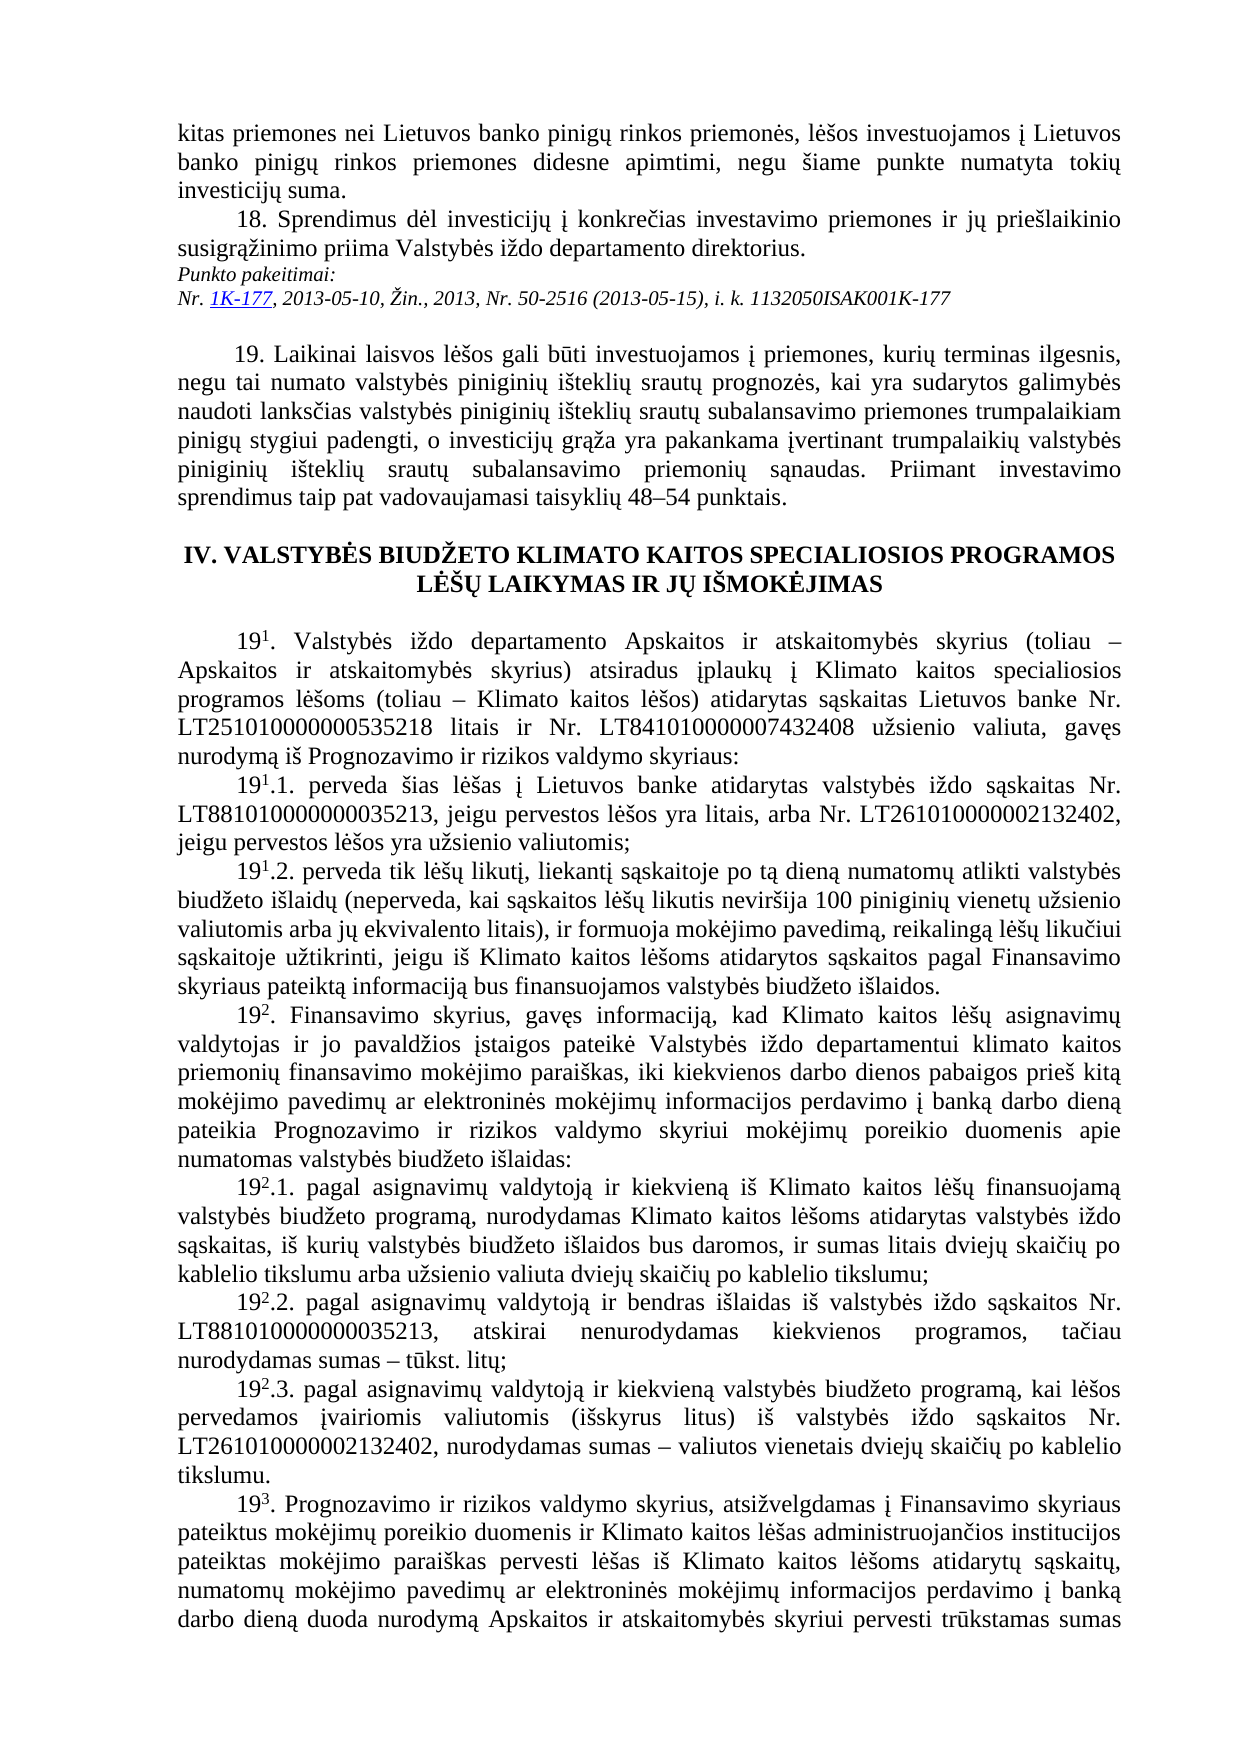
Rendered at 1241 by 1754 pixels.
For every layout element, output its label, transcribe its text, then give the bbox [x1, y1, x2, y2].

text 193. Prognozavimo ir rizikos valdymo skyrius, atsižvelgdamas į Finansavimo skyriaus pateiktus mokėjimų poreikio duomenis ir Klimato kaitos lėšas administruojančios institucijos pateiktas mokėjimo paraiškas pervesti lėšas iš Klimato kaitos lėšoms atidarytų sąskaitų, numatomų mokėjimo pavedimų ar elektroninės mokėjimų informacijos perdavimo į banką darbo dieną duoda nurodymą Apskaitos ir atskaitomybės skyriui pervesti trūkstamas sumas [177, 1489, 1122, 1632]
text 191. Valstybės iždo departamento Apskaitos ir atskaitomybės skyrius (toliau – Apskaitos ir atskaitomybės skyrius) atsiradus įplaukų į Klimato kaitos specialiosios programos lėšoms (toliau – Klimato kaitos lėšos) atidarytas sąskaitas Lietuvos banke Nr. LT251010000000535218 litais ir Nr. LT841010000007432408 užsienio valiuta, gavęs nurodymą iš Prognozavimo ir rizikos valdymo skyriaus: [177, 626, 1122, 770]
text 18. Sprendimus dėl investicijų į konkrečias investavimo priemones ir jų priešlaikinio susigrąžinimo priima Valstybės iždo departamento direktorius. [177, 204, 1122, 262]
text Punkto pakeitimai: [177, 262, 1122, 286]
text 192.3. pagal asignavimų valdytoją ir kiekvieną valstybės biudžeto programą, kai lėšos pervedamos įvairiomis valiutomis (išskyrus litus) iš valstybės iždo sąskaitos Nr. LT261010000002132402, nurodydamas sumas – valiutos vienetais dviejų skaičių po kablelio tikslumu. [177, 1374, 1122, 1489]
text 192. Finansavimo skyrius, gavęs informaciją, kad Klimato kaitos lėšų asignavimų valdytojas ir jo pavaldžios įstaigos pateikė Valstybės iždo departamentui klimato kaitos priemonių finansavimo mokėjimo paraiškas, iki kiekvienos darbo dienos pabaigos prieš kitą mokėjimo pavedimų ar elektroninės mokėjimų informacijos perdavimo į banką darbo dieną pateikia Prognozavimo ir rizikos valdymo skyriui mokėjimų poreikio duomenis apie numatomas valstybės biudžeto išlaidas: [177, 1000, 1122, 1172]
text 192.1. pagal asignavimų valdytoją ir kiekvieną iš Klimato kaitos lėšų finansuojamą valstybės biudžeto programą, nurodydamas Klimato kaitos lėšoms atidarytas valstybės iždo sąskaitas, iš kurių valstybės biudžeto išlaidos bus daromos, ir sumas litais dviejų skaičių po kablelio tikslumu arba užsienio valiuta dviejų skaičių po kablelio tikslumu; [177, 1172, 1122, 1287]
text IV. VALSTYBĖS BIUDŽETO KLIMATO KAITOS SPECIALIOSIOS PROGRAMOS LĖŠŲ LAIKYMAS IR JŲ IŠMOKĖJIMAS [177, 540, 1122, 597]
text 19. Laikinai laisvos lėšos gali būti investuojamos į priemones, kurių terminas ilgesnis, negu tai numato valstybės piniginių išteklių srautų prognozės, kai yra sudarytos galimybės naudoti lanksčias valstybės piniginių išteklių srautų subalansavimo priemones trumpalaikiam pinigų stygiui padengti, o investicijų grąža yra pakankama įvertinant trumpalaikių valstybės piniginių išteklių srautų subalansavimo priemonių sąnaudas. Priimant investavimo sprendimus taip pat vadovaujamasi taisyklių 48–54 punktais. [177, 339, 1122, 511]
text 191.2. perveda tik lėšų likutį, liekantį sąskaitoje po tą dieną numatomų atlikti valstybės biudžeto išlaidų (neperveda, kai sąskaitos lėšų likutis neviršija 100 piniginių vienetų užsienio valiutomis arba jų ekvivalento litais), ir formuoja mokėjimo pavedimą, reikalingą lėšų likučiui sąskaitoje užtikrinti, jeigu iš Klimato kaitos lėšoms atidarytos sąskaitos pagal Finansavimo skyriaus pateiktą informaciją bus finansuojamos valstybės biudžeto išlaidos. [177, 856, 1122, 1000]
text 191.1. perveda šias lėšas į Lietuvos banke atidarytas valstybės iždo sąskaitas Nr. LT881010000000035213, jeigu pervestos lėšos yra litais, arba Nr. LT261010000002132402, jeigu pervestos lėšos yra užsienio valiutomis; [177, 770, 1122, 856]
text 192.2. pagal asignavimų valdytoją ir bendras išlaidas iš valstybės iždo sąskaitos Nr. LT881010000000035213, atskirai nenurodydamas kiekvienos programos, tačiau nurodydamas sumas – tūkst. litų; [177, 1287, 1122, 1374]
text Nr. 1K-177, 2013-05-10, Žin., 2013, Nr. 50-2516 (2013-05-15), i. k. 1132050ISAK001K-177 [177, 286, 1122, 310]
text kitas priemones nei Lietuvos banko pinigų rinkos priemonės, lėšos investuojamos į Lietuvos banko pinigų rinkos priemones didesne apimtimi, negu šiame punkte numatyta tokių investicijų suma. [177, 118, 1122, 204]
